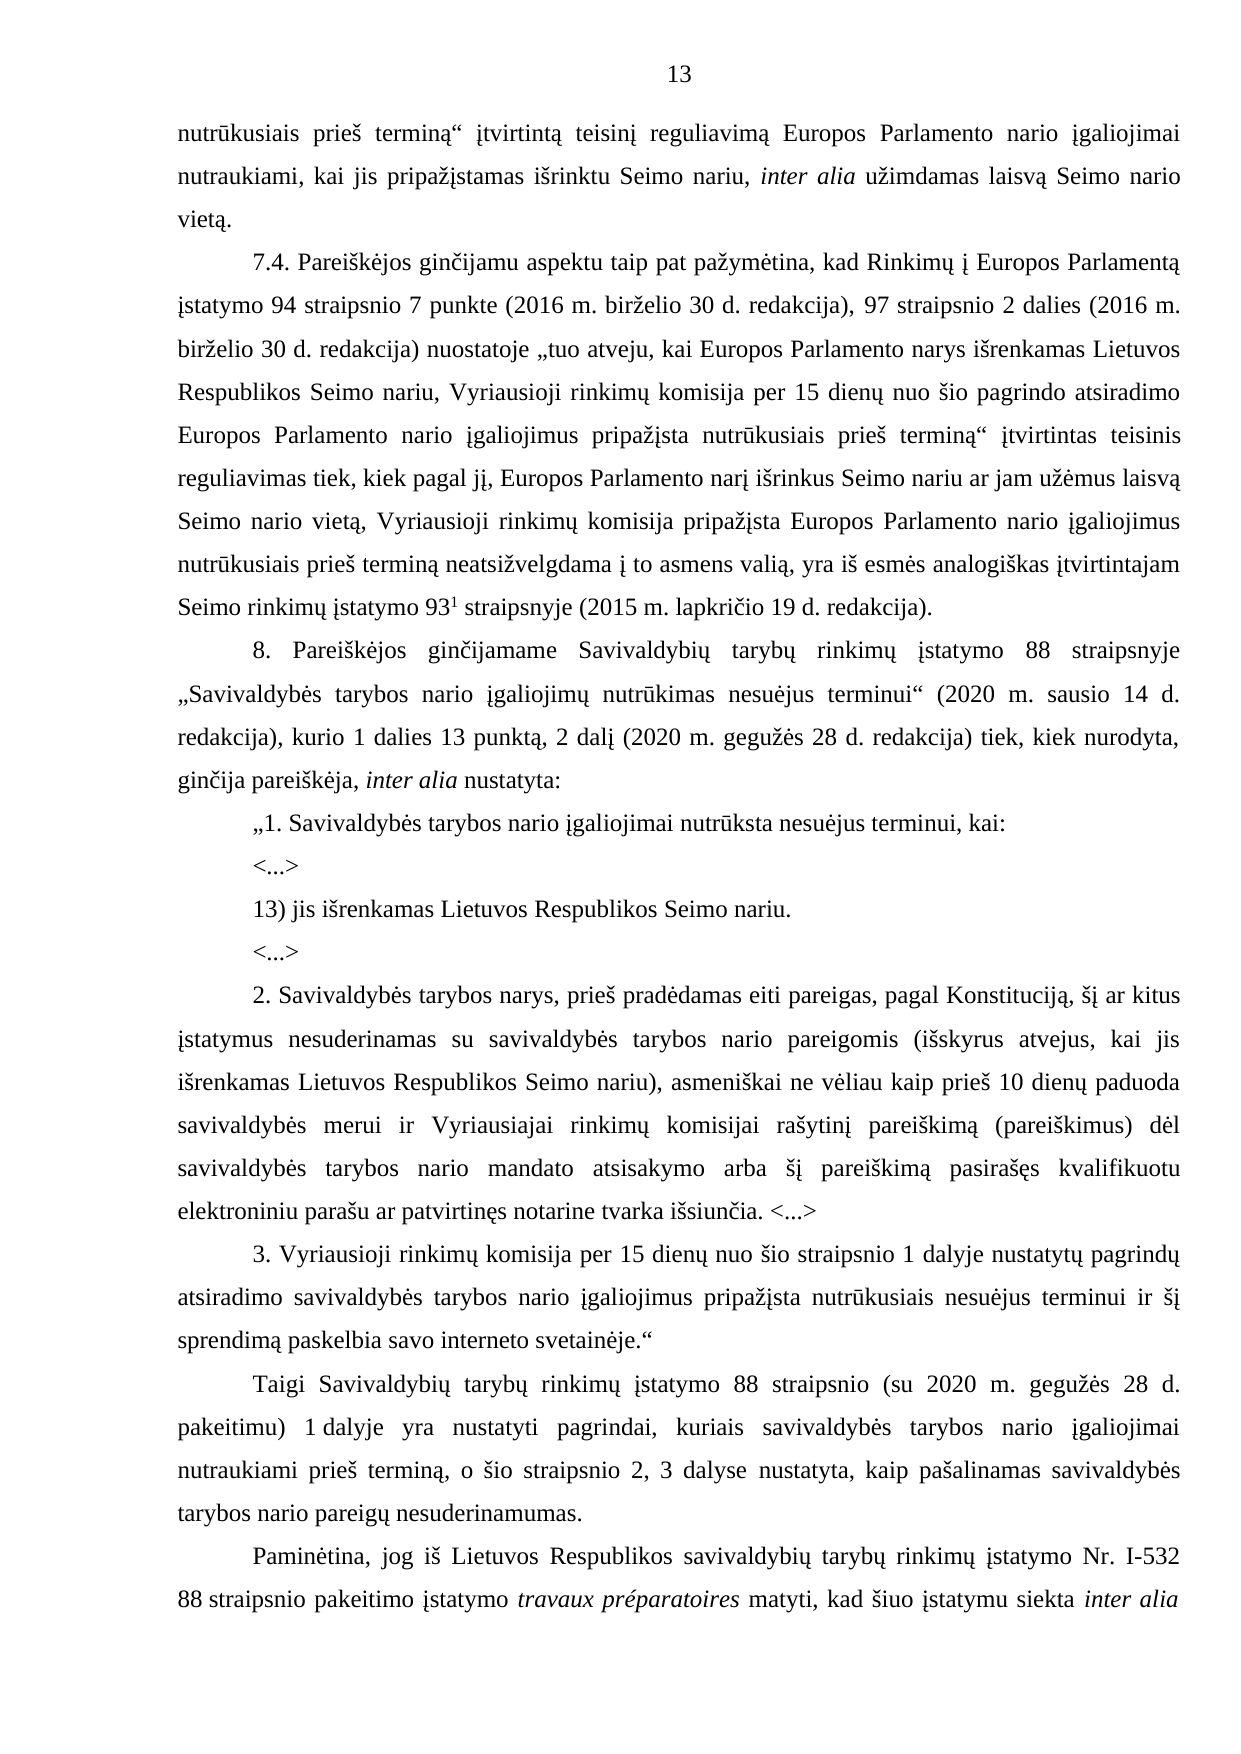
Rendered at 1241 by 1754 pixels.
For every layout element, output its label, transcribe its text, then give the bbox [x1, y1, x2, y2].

text 8. Pareiškėjos ginčijamame Savivaldybių tarybų rinkimų įstatymo 88 straipsnyje „Savivaldybės tarybos nario įgaliojimų nutrūkimas nesuėjus terminui“ (2020 m. sausio 14 d. redakcija), kurio 1 dalies 13 punktą, 2 dalį (2020 m. gegužės 28 d. redakcija) tiek, kiek nurodyta, ginčija pareiškėja, inter alia nustatyta: [177, 636, 1181, 794]
text Paminėtina, jog iš Lietuvos Respublikos savivaldybių tarybų rinkimų įstatymo Nr. I-532 88 straipsnio pakeitimo įstatymo travaux préparatoires matyti, kad šiuo įstatymu siekta inter alia [177, 1541, 1181, 1613]
text 13) jis išrenkamas Lietuvos Respublikos Seimo nariu. [177, 894, 1181, 923]
text „1. Savivaldybės tarybos nario įgaliojimai nutrūksta nesuėjus terminui, kai: [177, 808, 1181, 837]
text 3. Vyriausioji rinkimų komisija per 15 dienų nuo šio straipsnio 1 dalyje nustatytų pagrindų atsiradimo savivaldybės tarybos nario įgaliojimus pripažįsta nutrūkusiais nesuėjus terminui ir šį sprendimą paskelbia savo interneto svetainėje.“ [177, 1239, 1181, 1354]
text <...> [177, 851, 1181, 880]
text Taigi Savivaldybių tarybų rinkimų įstatymo 88 straipsnio (su 2020 m. gegužės 28 d. pakeitimu) 1 dalyje yra nustatyti pagrindai, kuriais savivaldybės tarybos nario įgaliojimai nutraukiami prieš terminą, o šio straipsnio 2, 3 dalyse nustatyta, kaip pašalinamas savivaldybės tarybos nario pareigų nesuderinamumas. [177, 1369, 1181, 1527]
text nutrūkusiais prieš terminą“ įtvirtintą teisinį reguliavimą Europos Parlamento nario įgaliojimai nutraukiami, kai jis pripažįstamas išrinktu Seimo nariu, inter alia užimdamas laisvą Seimo nario vietą. [177, 118, 1181, 233]
text <...> [177, 937, 1181, 966]
text 2. Savivaldybės tarybos narys, prieš pradėdamas eiti pareigas, pagal Konstituciją, šį ar kitus įstatymus nesuderinamas su savivaldybės tarybos nario pareigomis (išskyrus atvejus, kai jis išrenkamas Lietuvos Respublikos Seimo nariu), asmeniškai ne vėliau kaip prieš 10 dienų paduoda savivaldybės merui ir Vyriausiajai rinkimų komisijai rašytinį pareiškimą (pareiškimus) dėl savivaldybės tarybos nario mandato atsisakymo arba šį pareiškimą pasirašęs kvalifikuotu elektroniniu parašu ar patvirtinęs notarine tvarka išsiunčia. <...> [177, 981, 1181, 1225]
text 7.4. Pareiškėjos ginčijamu aspektu taip pat pažymėtina, kad Rinkimų į Europos Parlamentą įstatymo 94 straipsnio 7 punkte (2016 m. birželio 30 d. redakcija), 97 straipsnio 2 dalies (2016 m. birželio 30 d. redakcija) nuostatoje „tuo atveju, kai Europos Parlamento narys išrenkamas Lietuvos Respublikos Seimo nariu, Vyriausioji rinkimų komisija per 15 dienų nuo šio pagrindo atsiradimo Europos Parlamento nario įgaliojimus pripažįsta nutrūkusiais prieš terminą“ įtvirtintas teisinis reguliavimas tiek, kiek pagal jį, Europos Parlamento narį išrinkus Seimo nariu ar jam užėmus laisvą Seimo nario vietą, Vyriausioji rinkimų komisija pripažįsta Europos Parlamento nario įgaliojimus nutrūkusiais prieš terminą neatsižvelgdama į to asmens valią, yra iš esmės analogiškas įtvirtintajam Seimo rinkimų įstatymo 931 straipsnyje (2015 m. lapkričio 19 d. redakcija). [177, 247, 1181, 621]
